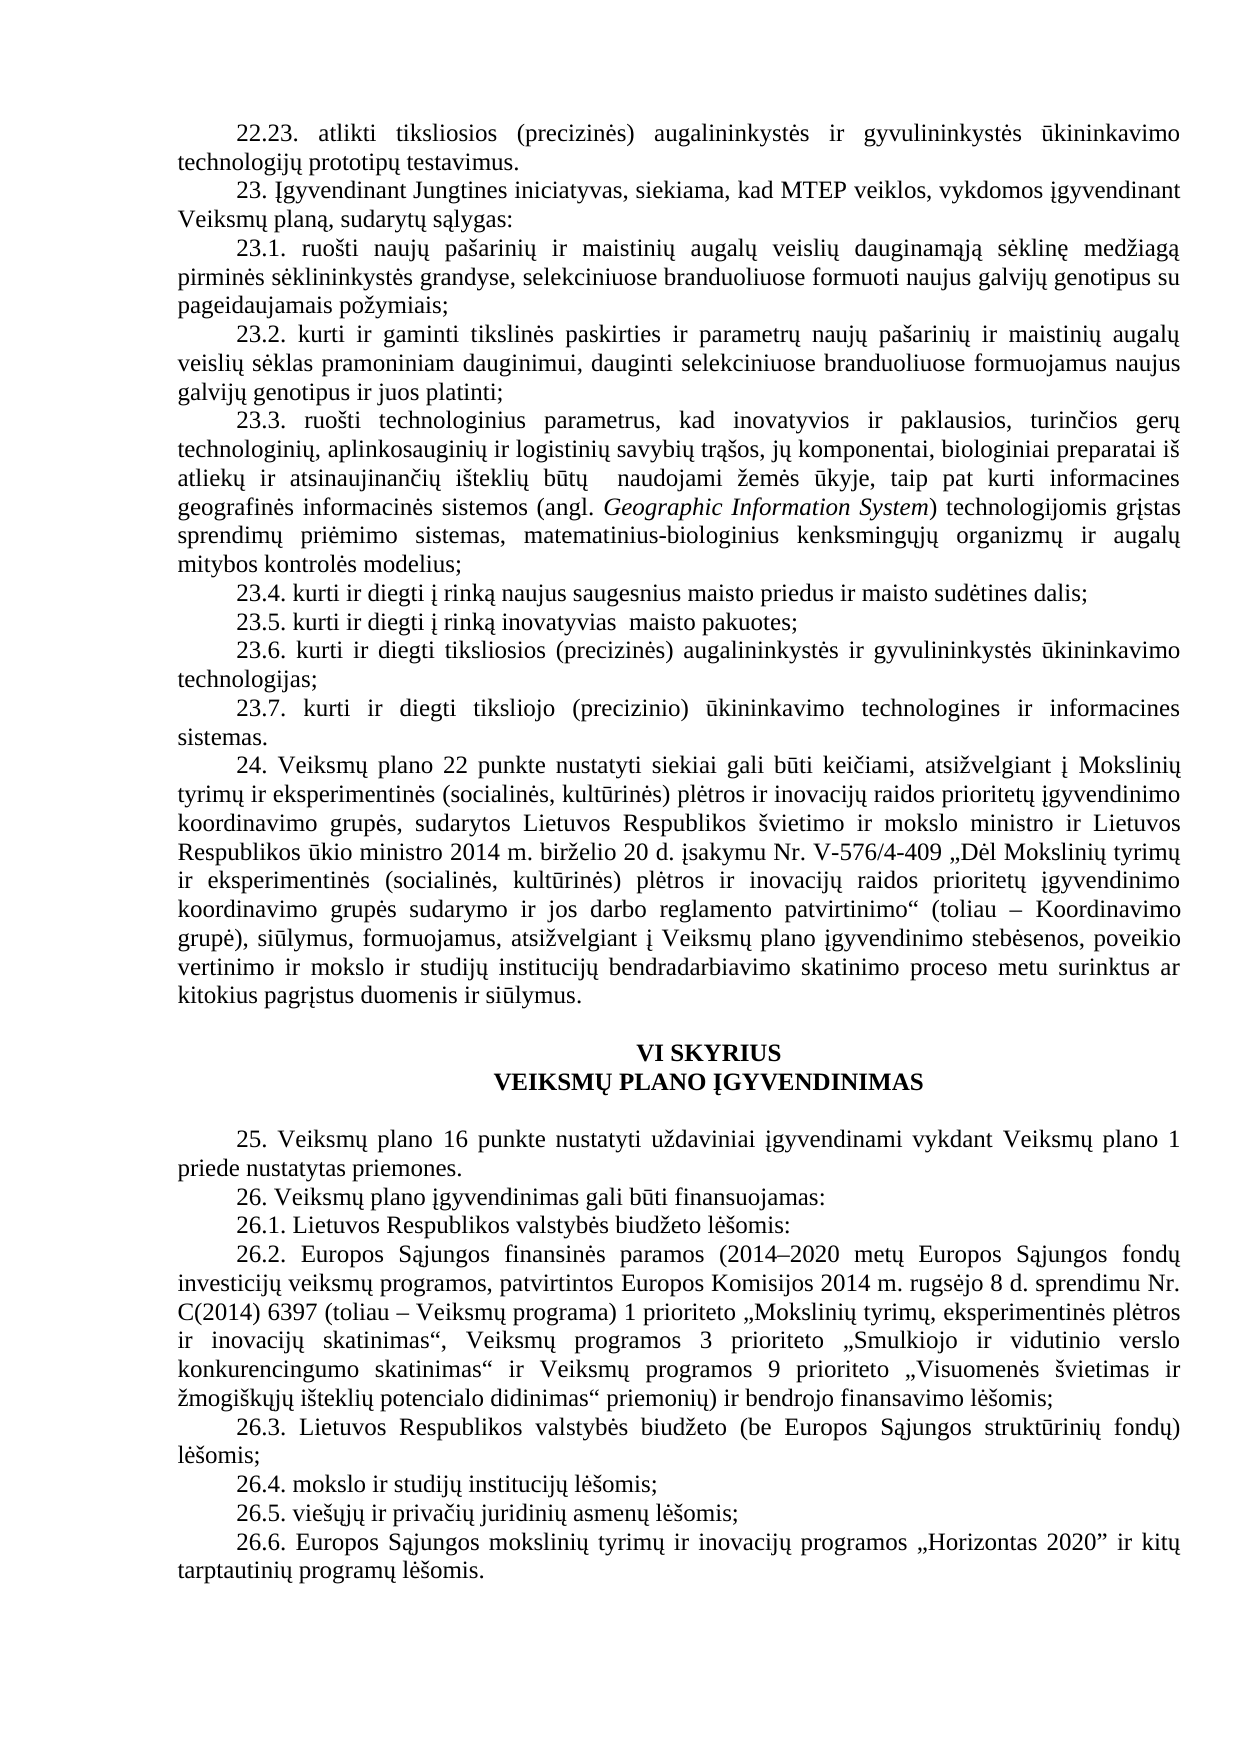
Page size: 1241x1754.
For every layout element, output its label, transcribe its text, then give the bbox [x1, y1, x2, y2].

text 23.6. kurti ir diegti tiksliosios (precizinės) augalininkystės ir gyvulininkystės ūkininkavimo technologijas; [177, 636, 1181, 693]
text 22.23. atlikti tiksliosios (precizinės) augalininkystės ir gyvulininkystės ūkininkavimo technologijų prototipų testavimus. [177, 118, 1181, 176]
text 26.1. Lietuvos Respublikos valstybės biudžeto lėšomis: [177, 1211, 1181, 1239]
text 23.2. kurti ir gaminti tikslinės paskirties ir parametrų naujų pašarinių ir maistinių augalų veislių sėklas pramoniniam dauginimui, dauginti selekciniuose branduoliuose formuojamus naujus galvijų genotipus ir juos platinti; [177, 319, 1181, 406]
text 23.1. ruošti naujų pašarinių ir maistinių augalų veislių dauginamąją sėklinę medžiagą pirminės sėklininkystės grandyse, selekciniuose branduoliuose formuoti naujus galvijų genotipus su pageidaujamais požymiais; [177, 233, 1181, 319]
text 23.7. kurti ir diegti tiksliojo (precizinio) ūkininkavimo technologines ir informacines sistemas. [177, 693, 1181, 751]
text 26. Veiksmų plano įgyvendinimas gali būti finansuojamas: [177, 1182, 1181, 1211]
text 23.5. kurti ir diegti į rinką inovatyvias maisto pakuotes; [177, 607, 1181, 636]
text 25. Veiksmų plano 16 punkte nustatyti uždaviniai įgyvendinami vykdant Veiksmų plano 1 priede nustatytas priemones. [177, 1124, 1181, 1182]
text 24. Veiksmų plano 22 punkte nustatyti siekiai gali būti keičiami, atsižvelgiant į Mokslinių tyrimų ir eksperimentinės (socialinės, kultūrinės) plėtros ir inovacijų raidos prioritetų įgyvendinimo koordinavimo grupės, sudarytos Lietuvos Respublikos švietimo ir mokslo ministro ir Lietuvos Respublikos ūkio ministro 2014 m. birželio 20 d. įsakymu Nr. V-576/4-409 „Dėl Mokslinių tyrimų ir eksperimentinės (socialinės, kultūrinės) plėtros ir inovacijų raidos prioritetų įgyvendinimo koordinavimo grupės sudarymo ir jos darbo reglamento patvirtinimo“ (toliau – Koordinavimo grupė), siūlymus, formuojamus, atsižvelgiant į Veiksmų plano įgyvendinimo stebėsenos, poveikio vertinimo ir mokslo ir studijų institucijų bendradarbiavimo skatinimo proceso metu surinktus ar kitokius pagrįstus duomenis ir siūlymus. [177, 751, 1181, 1009]
text 23. Įgyvendinant Jungtines iniciatyvas, siekiama, kad MTEP veiklos, vykdomos įgyvendinant Veiksmų planą, sudarytų sąlygas: [177, 176, 1181, 233]
text VI SKYRIUS [177, 1038, 1181, 1067]
text 23.4. kurti ir diegti į rinką naujus saugesnius maisto priedus ir maisto sudėtines dalis; [177, 578, 1181, 607]
text 23.3. ruošti technologinius parametrus, kad inovatyvios ir paklausios, turinčios gerų technologinių, aplinkosauginių ir logistinių savybių trąšos, jų komponentai, biologiniai preparatai iš atliekų ir atsinaujinančių išteklių būtų naudojami žemės ūkyje, taip pat kurti informacines geografinės informacinės sistemos (angl. Geographic Information System) technologijomis grįstas sprendimų priėmimo sistemas, matematinius-biologinius kenksmingųjų organizmų ir augalų mitybos kontrolės modelius; [177, 406, 1181, 578]
text 26.6. Europos Sąjungos mokslinių tyrimų ir inovacijų programos „Horizontas 2020” ir kitų tarptautinių programų lėšomis. [177, 1527, 1181, 1584]
text VEIKSMŲ PLANO ĮGYVENDINIMAS [177, 1067, 1181, 1096]
text 26.4. mokslo ir studijų institucijų lėšomis; [177, 1469, 1181, 1498]
text 26.2. Europos Sąjungos finansinės paramos (2014–2020 metų Europos Sąjungos fondų investicijų veiksmų programos, patvirtintos Europos Komisijos 2014 m. rugsėjo 8 d. sprendimu Nr. C(2014) 6397 (toliau – Veiksmų programa) 1 prioriteto „Mokslinių tyrimų, eksperimentinės plėtros ir inovacijų skatinimas“, Veiksmų programos 3 prioriteto „Smulkiojo ir vidutinio verslo konkurencingumo skatinimas“ ir Veiksmų programos 9 prioriteto „Visuomenės švietimas ir žmogiškųjų išteklių potencialo didinimas“ priemonių) ir bendrojo finansavimo lėšomis; [177, 1239, 1181, 1412]
text 26.3. Lietuvos Respublikos valstybės biudžeto (be Europos Sąjungos struktūrinių fondų) lėšomis; [177, 1412, 1181, 1469]
text 26.5. viešųjų ir privačių juridinių asmenų lėšomis; [177, 1498, 1181, 1527]
